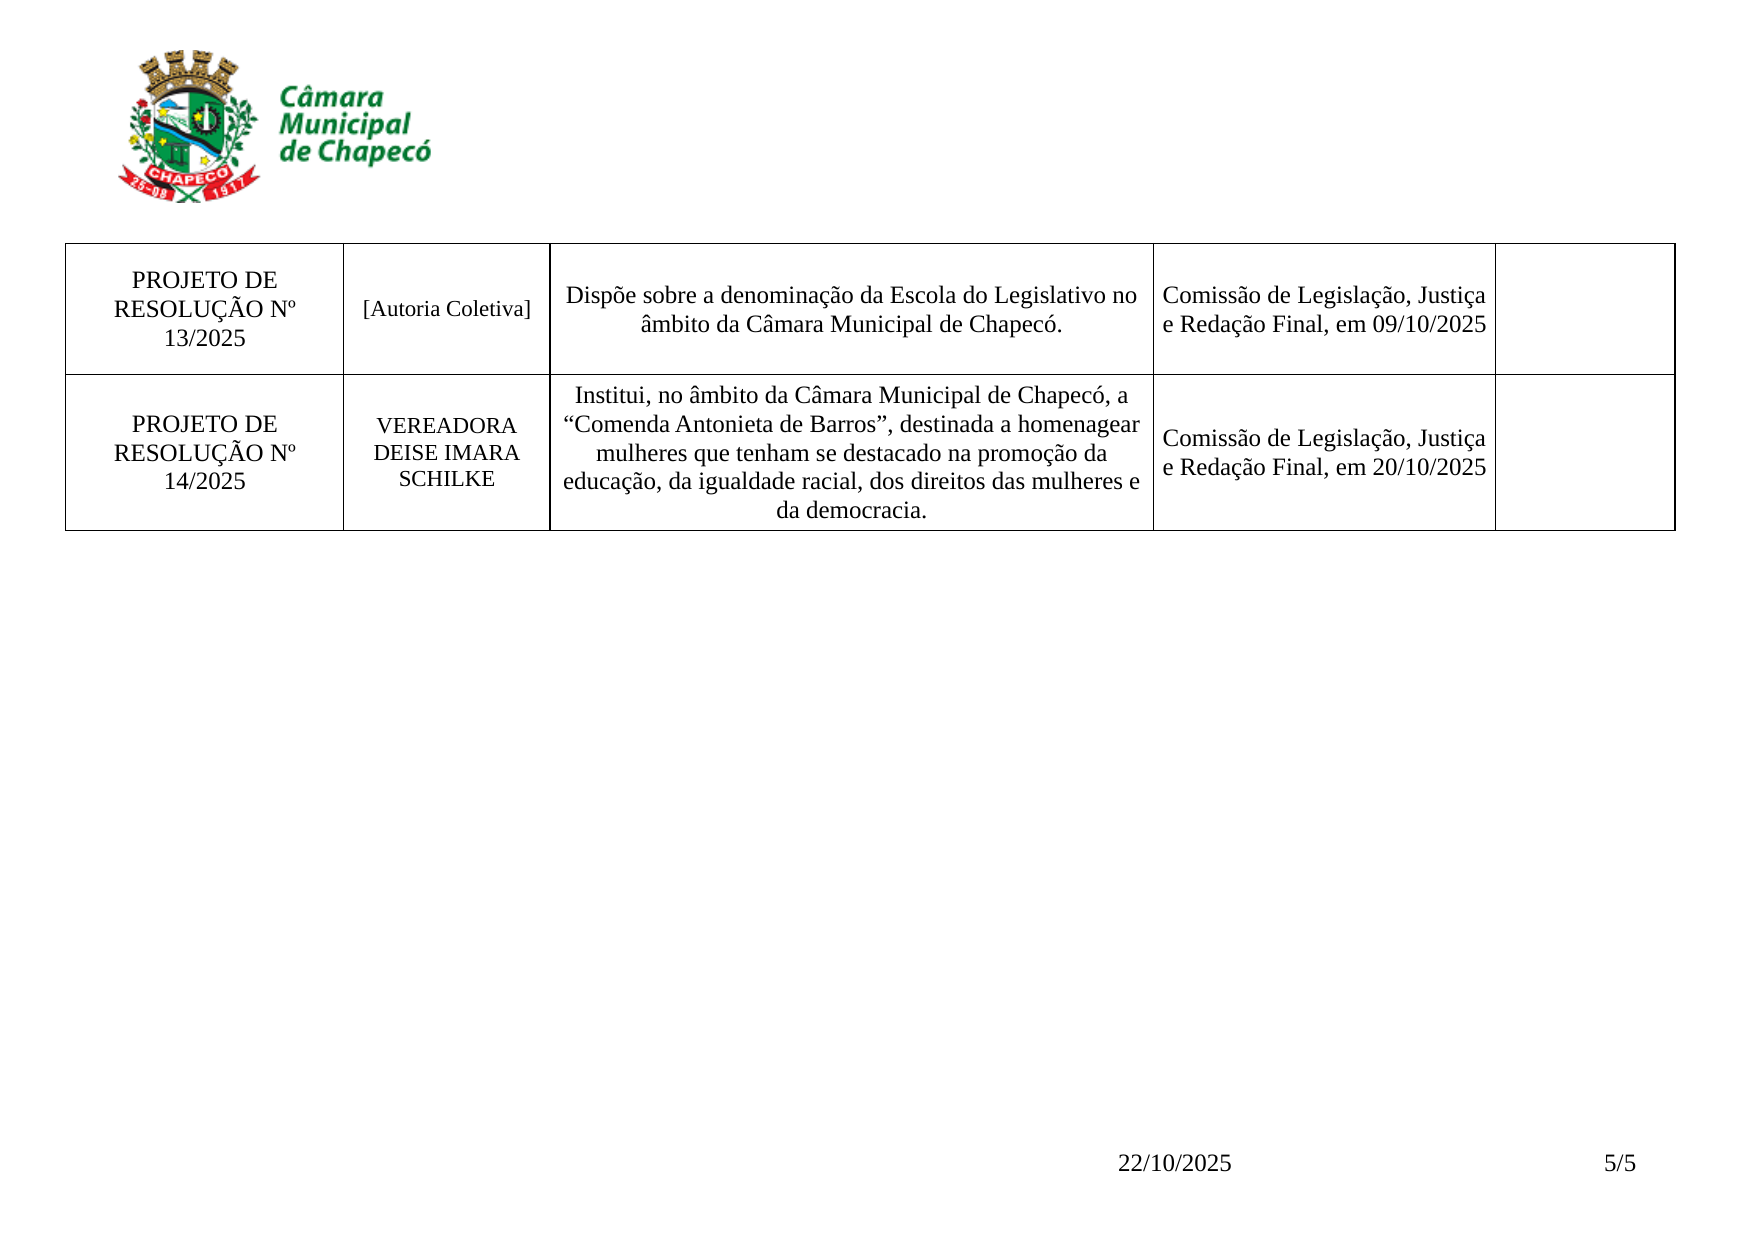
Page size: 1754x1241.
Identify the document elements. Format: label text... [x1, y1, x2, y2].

table_cell [1496, 244, 1674, 373]
picture [118, 50, 431, 203]
table_cell Comissão de Legislação, Justiça e Redação Final, em 20/10/2025 [1154, 375, 1495, 530]
table_cell Comissão de Legislação, Justiça e Redação Final, em 09/10/2025 [1154, 244, 1495, 373]
table_cell [1496, 375, 1674, 530]
table_cell VEREADORA DEISE IMARA SCHILKE [344, 375, 549, 530]
table_cell Institui, no âmbito da Câmara Municipal de Chapecó, a “Comenda Antonieta de Barros”, destinada a homenagear mulheres que tenham se destacado na promoção da educação, da igualdade racial, dos direitos das mulheres e da democracia. [551, 375, 1153, 530]
table_cell [Autoria Coletiva] [344, 244, 549, 373]
table_cell Dispõe sobre a denominação da Escola do Legislativo no âmbito da Câmara Municipal de Chapecó. [551, 244, 1153, 373]
table_cell PROJETO DE RESOLUÇÃO Nº 14/2025 [66, 375, 343, 530]
table_cell PROJETO DE RESOLUÇÃO Nº 13/2025 [66, 244, 343, 373]
